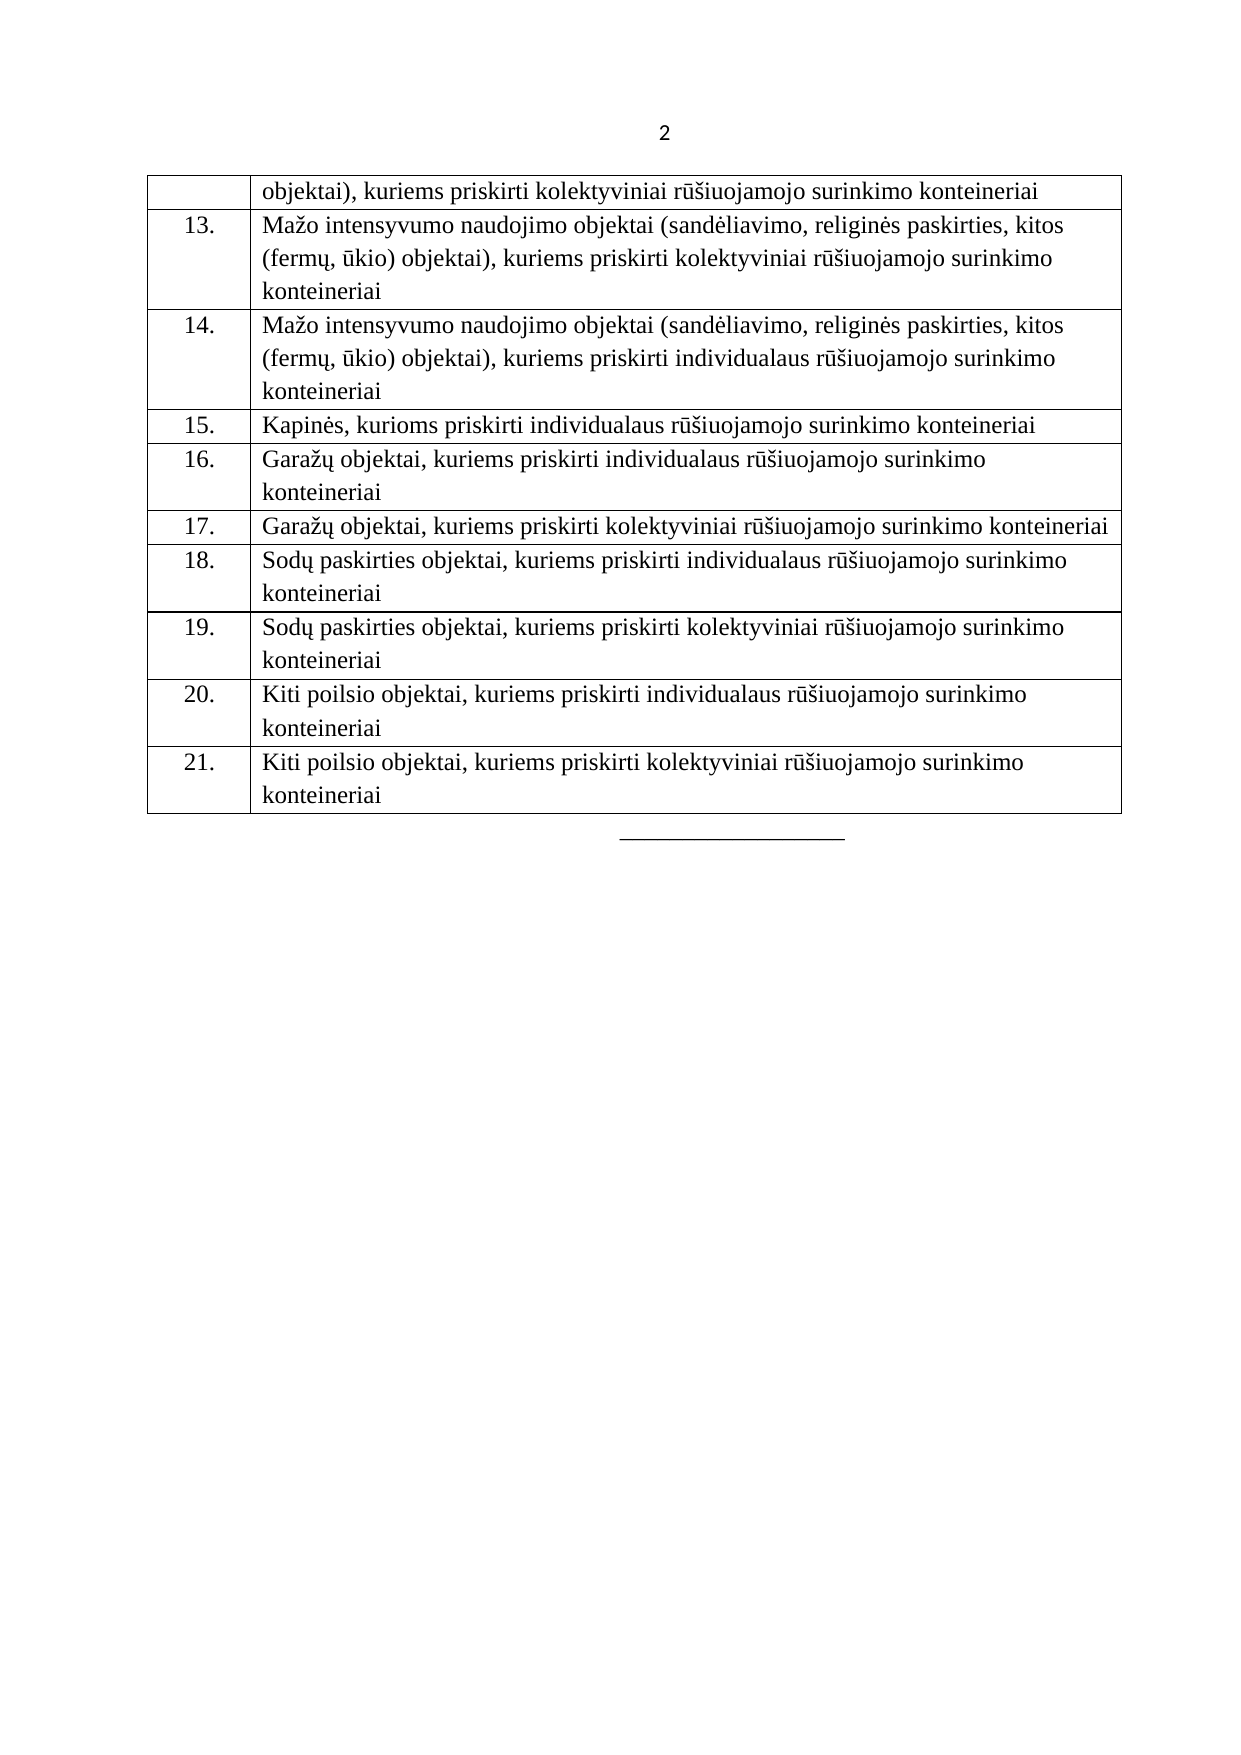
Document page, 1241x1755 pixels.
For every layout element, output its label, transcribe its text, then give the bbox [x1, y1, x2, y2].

table_cell Sodų paskirties objektai, kuriems priskirti kolektyviniai rūšiuojamojo surinkimo konteineriai [251, 613, 1121, 678]
table_cell 21. [148, 747, 250, 813]
text __________________ [148, 814, 1181, 842]
table_cell 17. [148, 511, 250, 544]
table_cell 13. [148, 210, 250, 309]
table_cell [148, 176, 250, 209]
table_cell Mažo intensyvumo naudojimo objektai (sandėliavimo, religinės paskirties, kitos (fermų, ūkio) objektai), kuriems priskirti individualaus rūšiuojamojo surinkimo konteineriai [251, 310, 1121, 409]
table_cell 20. [148, 680, 250, 746]
table_cell 16. [148, 444, 250, 510]
table_cell Kiti poilsio objektai, kuriems priskirti kolektyviniai rūšiuojamojo surinkimo konteineriai [251, 747, 1121, 813]
table_cell 15. [148, 410, 250, 443]
table_cell Garažų objektai, kuriems priskirti kolektyviniai rūšiuojamojo surinkimo konteineriai [251, 511, 1121, 544]
table_cell Mažo intensyvumo naudojimo objektai (sandėliavimo, religinės paskirties, kitos (fermų, ūkio) objektai), kuriems priskirti kolektyviniai rūšiuojamojo surinkimo konteineriai [251, 210, 1121, 309]
table_cell Sodų paskirties objektai, kuriems priskirti individualaus rūšiuojamojo surinkimo konteineriai [251, 545, 1121, 611]
table_cell Garažų objektai, kuriems priskirti individualaus rūšiuojamojo surinkimo konteineriai [251, 444, 1121, 510]
table_cell 14. [148, 310, 250, 409]
table_cell Kiti poilsio objektai, kuriems priskirti individualaus rūšiuojamojo surinkimo konteineriai [251, 680, 1121, 746]
table_cell 18. [148, 545, 250, 611]
table_cell 19. [148, 613, 250, 678]
table_cell objektai), kuriems priskirti kolektyviniai rūšiuojamojo surinkimo konteineriai [251, 176, 1121, 209]
table_cell Kapinės, kurioms priskirti individualaus rūšiuojamojo surinkimo konteineriai [251, 410, 1121, 443]
